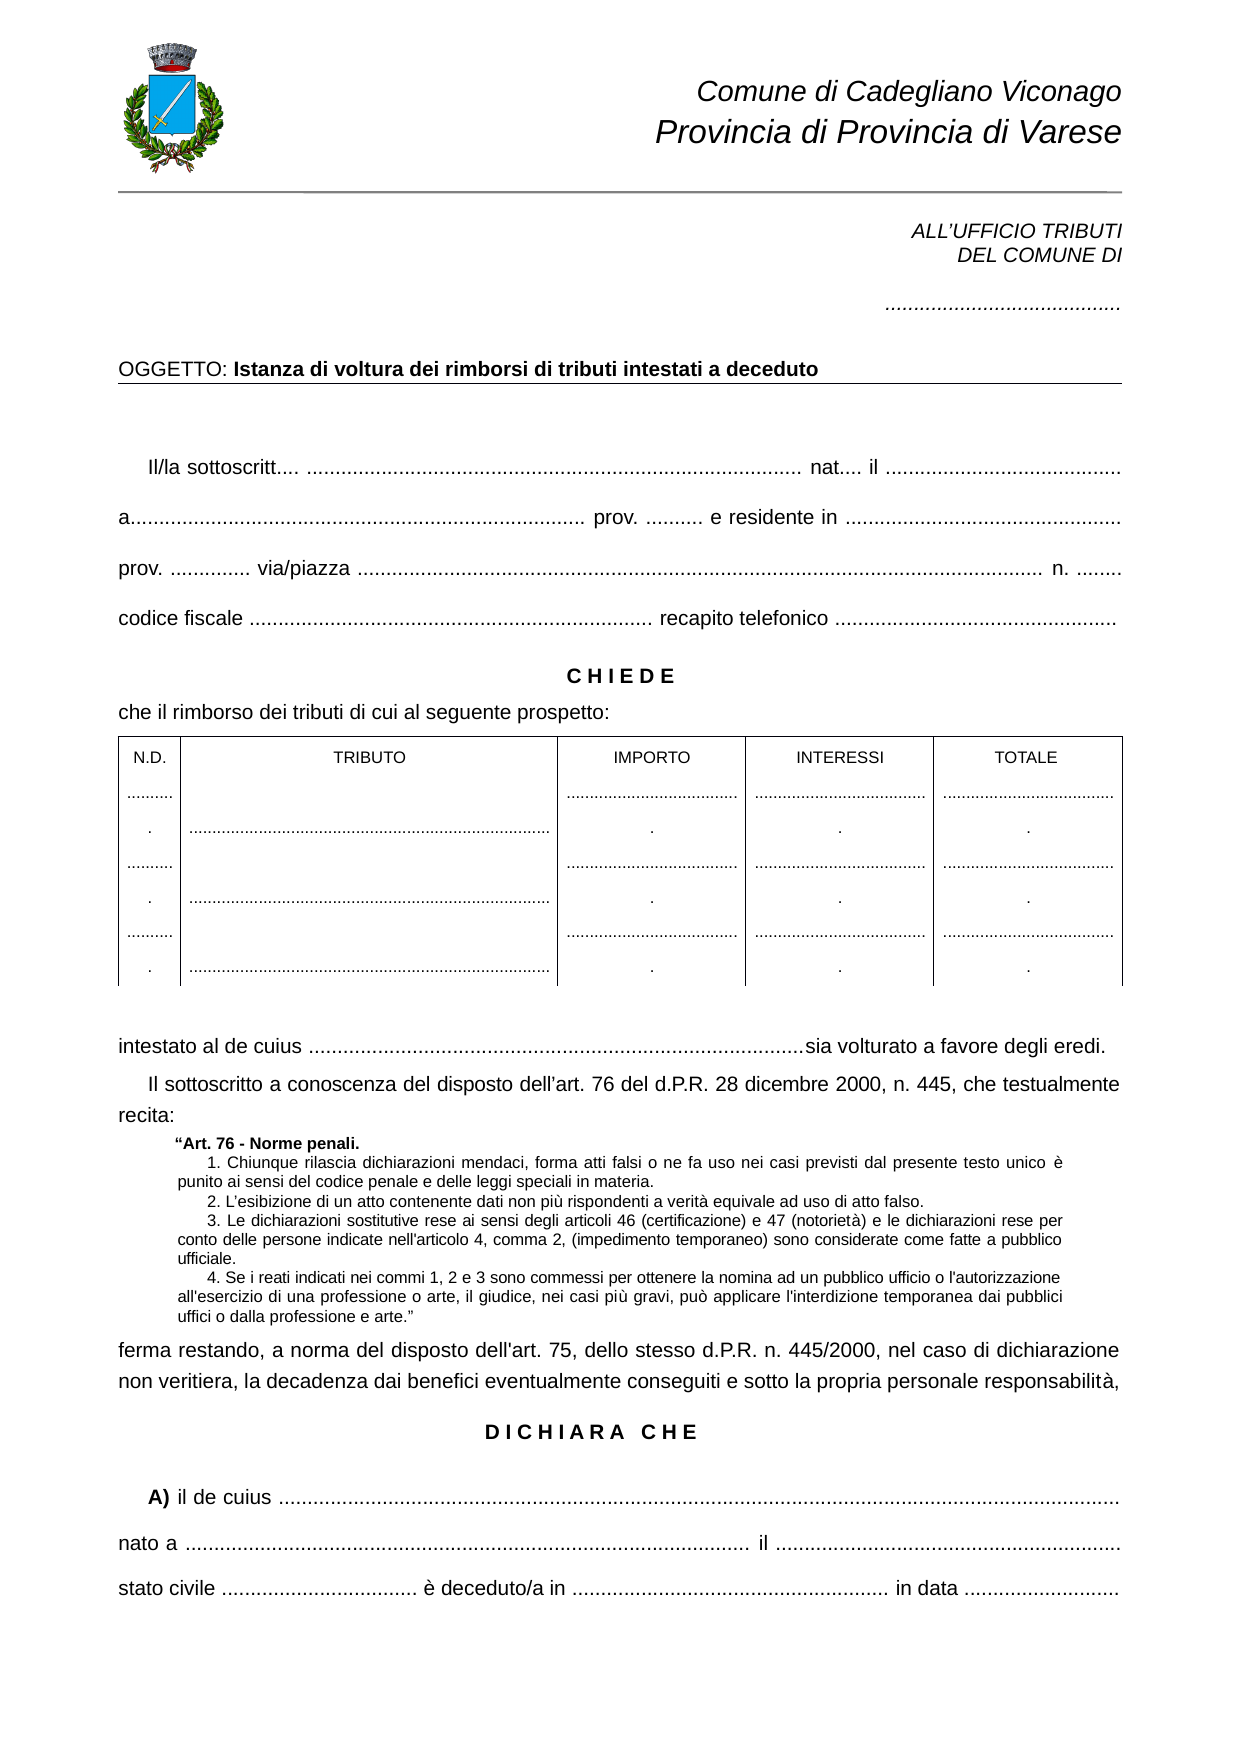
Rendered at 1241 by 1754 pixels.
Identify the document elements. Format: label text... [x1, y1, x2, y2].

table_cell .............................................................................. [181, 847, 557, 916]
table_cell ...................................... [934, 778, 1122, 847]
text Il sottoscritto a conoscenza del disposto dell’art. 76 del d.P.R. 28 dicembre 2000, n. 445, che testualmente recita: [118, 1072, 1122, 1127]
table_header N.D. [119, 737, 180, 777]
table_cell ...................................... [558, 847, 745, 916]
text 3. Le dichiarazioni sostitutive rese ai sensi degli articoli 46 (certificazione) e 47 (notorietà) e le dichiarazioni rese per conto delle persone indicate nell'articolo 4, comma 2, (impedimento temporaneo) sono considerate come fatte a pubblico ufficiale. [177, 1211, 1063, 1268]
text Il/la sottoscritt.... ...................................................................................... nat.... il ......................................... a............................................................................... prov. .......... e residente in ................................................ prov. .............. via/piazza ....................................................................................................................... n. ........ codice fiscale ...................................................................... recapito telefonico ................................................. [118, 443, 1122, 632]
table_cell ...................................... [558, 778, 745, 847]
table_cell ...................................... [746, 778, 933, 847]
text 1. Chiunque rilascia dichiarazioni mendaci, forma atti falsi o ne fa uso nei casi previsti dal presente testo unico è punito ai sensi del codice penale e delle leggi speciali in materia. [177, 1153, 1063, 1191]
text che il rimborso dei tributi di cui al seguente prospetto: [118, 700, 1122, 724]
text DEL COMUNE DI [118, 243, 1122, 267]
table_cell .............................................................................. [181, 778, 557, 847]
text ferma restando, a norma del disposto dell'art. 75, dello stesso d.P.R. n. 445/2000, nel caso di dichiarazione non veritiera, la decadenza dai benefici eventualmente conseguiti e sotto la propria personale responsabilità, [118, 1332, 1122, 1395]
table_cell ........... [119, 847, 180, 916]
table_cell ...................................... [746, 847, 933, 916]
text intestato al de cuius ......................................................................................sia volturato a favore degli eredi. [118, 1022, 1122, 1060]
list il de cuius .................................................................................................................................................. nato a .................................................................................................. il ............................................................ stato civile .................................. è deceduto/a in ....................................................... in data ........................... [118, 1473, 1122, 1603]
text “Art. 76 - Norme penali. [174, 1134, 1122, 1153]
text ALL’UFFICIO TRIBUTI [118, 219, 1122, 243]
table_cell ...................................... [934, 847, 1122, 916]
table_cell ...................................... [934, 916, 1122, 986]
table_cell ........... [119, 916, 180, 986]
table_cell ...................................... [558, 916, 745, 986]
table_header TOTALE [934, 737, 1122, 777]
table_header INTERESSI [746, 737, 933, 777]
picture [122, 43, 224, 175]
table_cell ...................................... [746, 916, 933, 986]
text 4. Se i reati indicati nei commi 1, 2 e 3 sono commessi per ottenere la nomina ad un pubblico ufficio o l'autorizzazione all'esercizio di una professione o arte, il giudice, nei casi più gravi, può applicare l'interdizione temporanea dai pubblici uffici o dalla professione e arte.” [177, 1268, 1063, 1326]
table_cell ........... [119, 778, 180, 847]
text OGGETTO: Istanza di voltura dei rimborsi di tributi intestati a deceduto [118, 357, 1122, 383]
table_header TRIBUTO [181, 737, 557, 777]
text D I C H I A R A C H E [118, 1420, 1063, 1444]
table_cell .............................................................................. [181, 916, 557, 986]
text C H I E D E [118, 664, 1122, 688]
text ......................................... [118, 279, 1122, 318]
table_header IMPORTO [558, 737, 745, 777]
text 2. L’esibizione di un atto contenente dati non più rispondenti a verità equivale ad uso di atto falso. [177, 1191, 1063, 1211]
